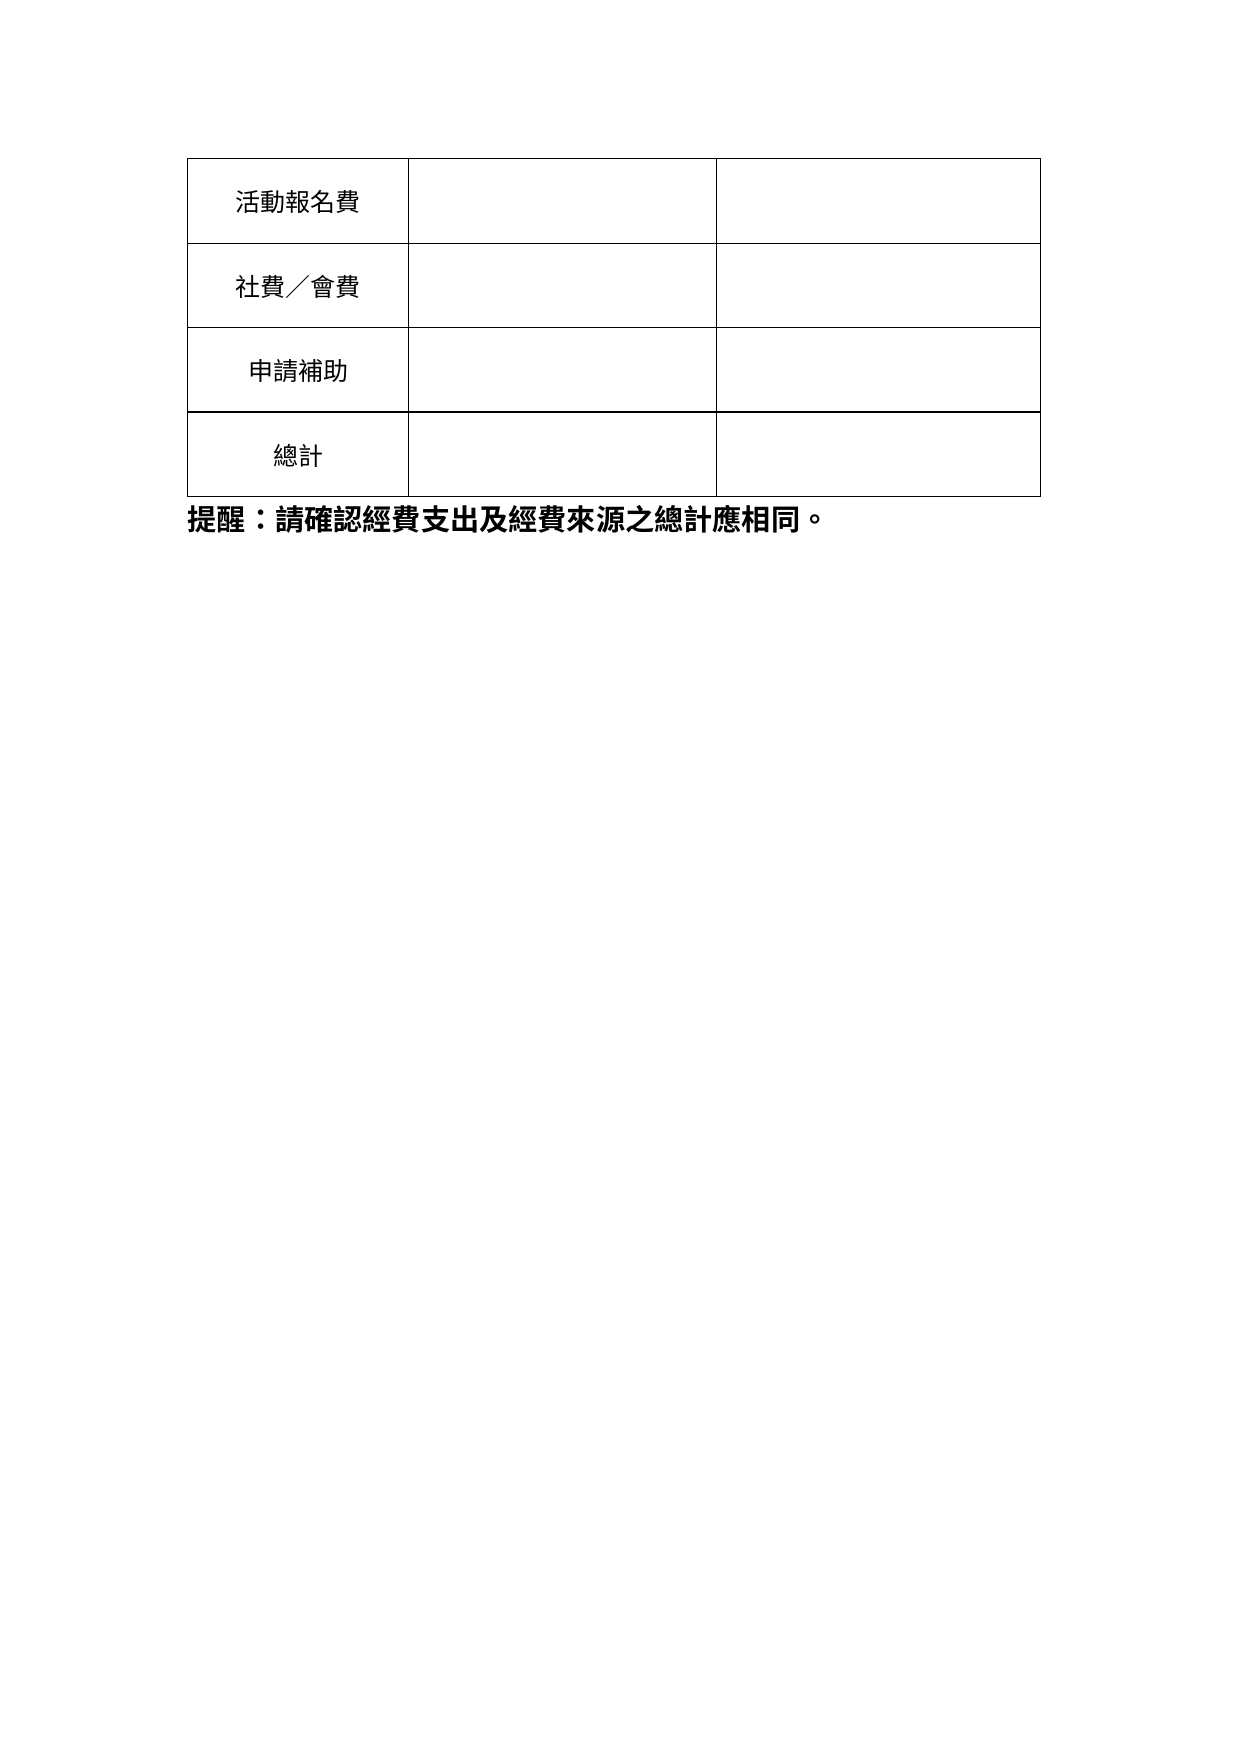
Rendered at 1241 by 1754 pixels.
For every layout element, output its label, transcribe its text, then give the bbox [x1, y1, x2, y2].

table_cell [717, 413, 1040, 496]
table_cell [409, 328, 716, 411]
table_cell 總計 [188, 413, 408, 496]
table_cell [409, 413, 716, 496]
table_cell 社費／會費 [188, 244, 408, 327]
table_cell [409, 244, 716, 327]
table_cell [717, 244, 1040, 327]
table_cell 活動報名費 [188, 159, 408, 243]
table_cell 申請補助 [188, 328, 408, 411]
table_cell [409, 159, 716, 243]
table_cell [717, 328, 1040, 411]
text 提醒：請確認經費支出及經費來源之總計應相同。 [187, 497, 1053, 539]
table_cell [717, 159, 1040, 243]
